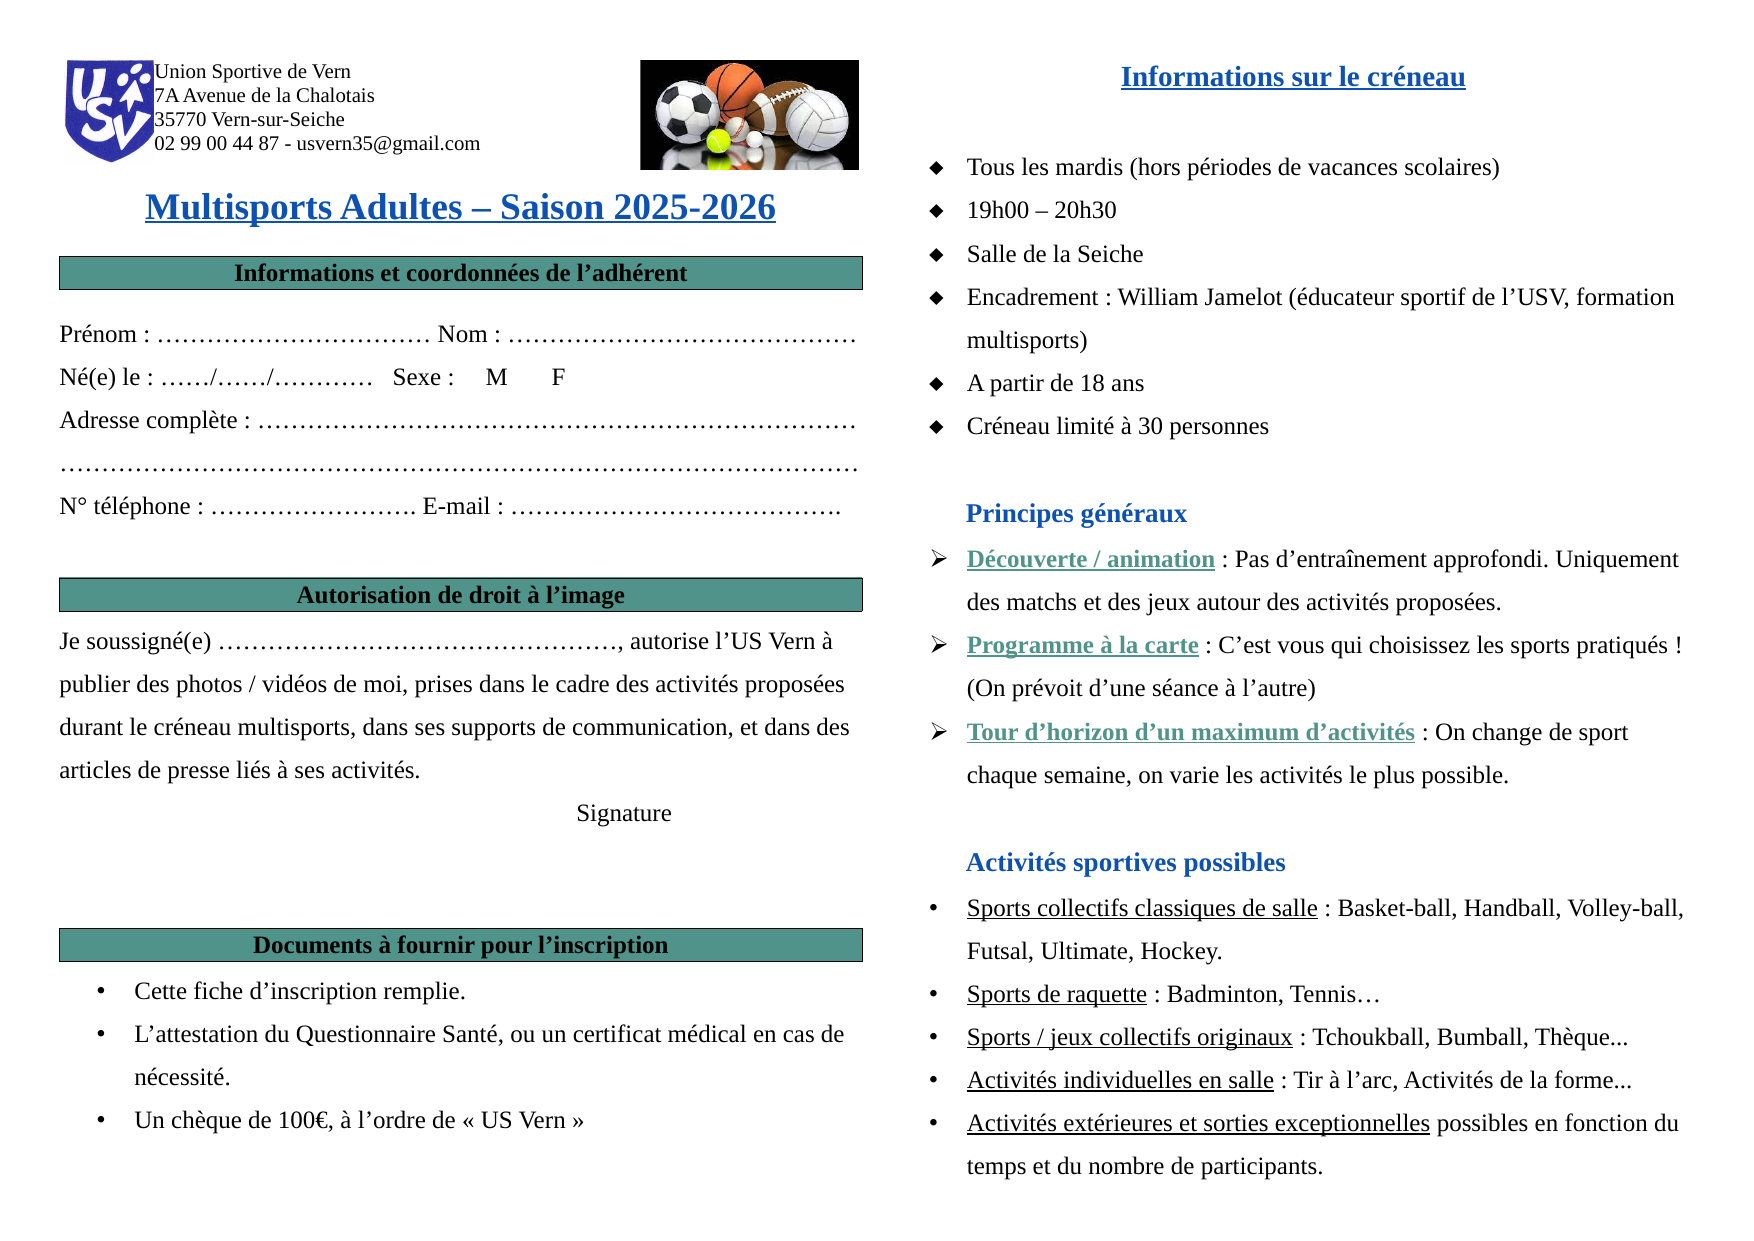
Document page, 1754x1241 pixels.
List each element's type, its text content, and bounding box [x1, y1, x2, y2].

text Adresse complète : ……………………………………………………………… [59, 405, 862, 434]
list Sports de raquette : Badminton, Tennis… [929, 979, 1695, 1008]
list Un chèque de 100€, à l’ordre de « US Vern » [97, 1105, 862, 1134]
list Tour d’horizon d’un maximum d’activités : On change de sport chaque semaine, on varie les activités le plus possible. [929, 717, 1695, 788]
text Prénom : …………………………… Nom : …………………………………… [59, 319, 862, 347]
list Sports / jeux collectifs originaux : Tchoukball, Bumball, Thèque... [929, 1022, 1695, 1051]
text N° téléphone : ……………………. E-mail : …………………………………. [59, 491, 862, 520]
text Je soussigné(e) …………………………………………, autorise l’US Vern à publier des photos / vidéos de moi, prises dans le cadre des activités proposées durant le créneau multisports, dans ses supports de communication, et dans des articles de presse liés à ses activités. [59, 626, 862, 784]
text Informations sur le créneau [892, 59, 1695, 93]
list L’attestation du Questionnaire Santé, ou un certificat médical en cas de nécessité. [97, 1019, 862, 1091]
text 7A Avenue de la Chalotais [154, 83, 640, 107]
text Union Sportive de Vern [59, 59, 862, 83]
list Programme à la carte : C’est vous qui choisissez les sports pratiqués ! (On prévoit d’une séance à l’autre) [929, 630, 1695, 702]
list Créneau limité à 30 personnes [929, 411, 1695, 440]
list Salle de la Seiche [929, 239, 1695, 267]
text 02 99 00 44 87 - usvern35@gmail.com [154, 131, 640, 155]
list Sports collectifs classiques de salle : Basket-ball, Handball, Volley-ball, Futsal, Ultimate, Hockey. [929, 893, 1695, 964]
text Informations et coordonnées de l’adhérent [60, 257, 862, 289]
list Cette fiche d’inscription remplie. [97, 976, 862, 1005]
text Activités sportives possibles [892, 846, 1695, 877]
list Encadrement : William Jamelot (éducateur sportif de l’USV, formation multisports) [929, 282, 1695, 354]
text Né(e) le : ……/……/………… Sexe : M F [59, 362, 862, 391]
text Principes généraux [892, 497, 1695, 529]
list Découverte / animation : Pas d’entraînement approfondi. Uniquement des matchs et des jeux autour des activités proposées. [929, 544, 1695, 616]
text Multisports Adultes – Saison 2025-2026 [59, 184, 862, 227]
text 35770 Vern-sur-Seiche [154, 107, 640, 131]
list Activités extérieures et sorties exceptionnelles possibles en fonction du temps et du nombre de participants. [929, 1108, 1695, 1180]
text Autorisation de droit à l’image [60, 579, 862, 611]
list Activités individuelles en salle : Tir à l’arc, Activités de la forme... [929, 1065, 1695, 1094]
text Documents à fournir pour l’inscription [60, 929, 862, 961]
list A partir de 18 ans [929, 368, 1695, 397]
text …………………………………………………………………………………… [59, 448, 862, 477]
list 19h00 – 20h30 [929, 196, 1695, 224]
list Tous les mardis (hors périodes de vacances scolaires) [929, 152, 1695, 181]
text Signature [59, 798, 862, 827]
